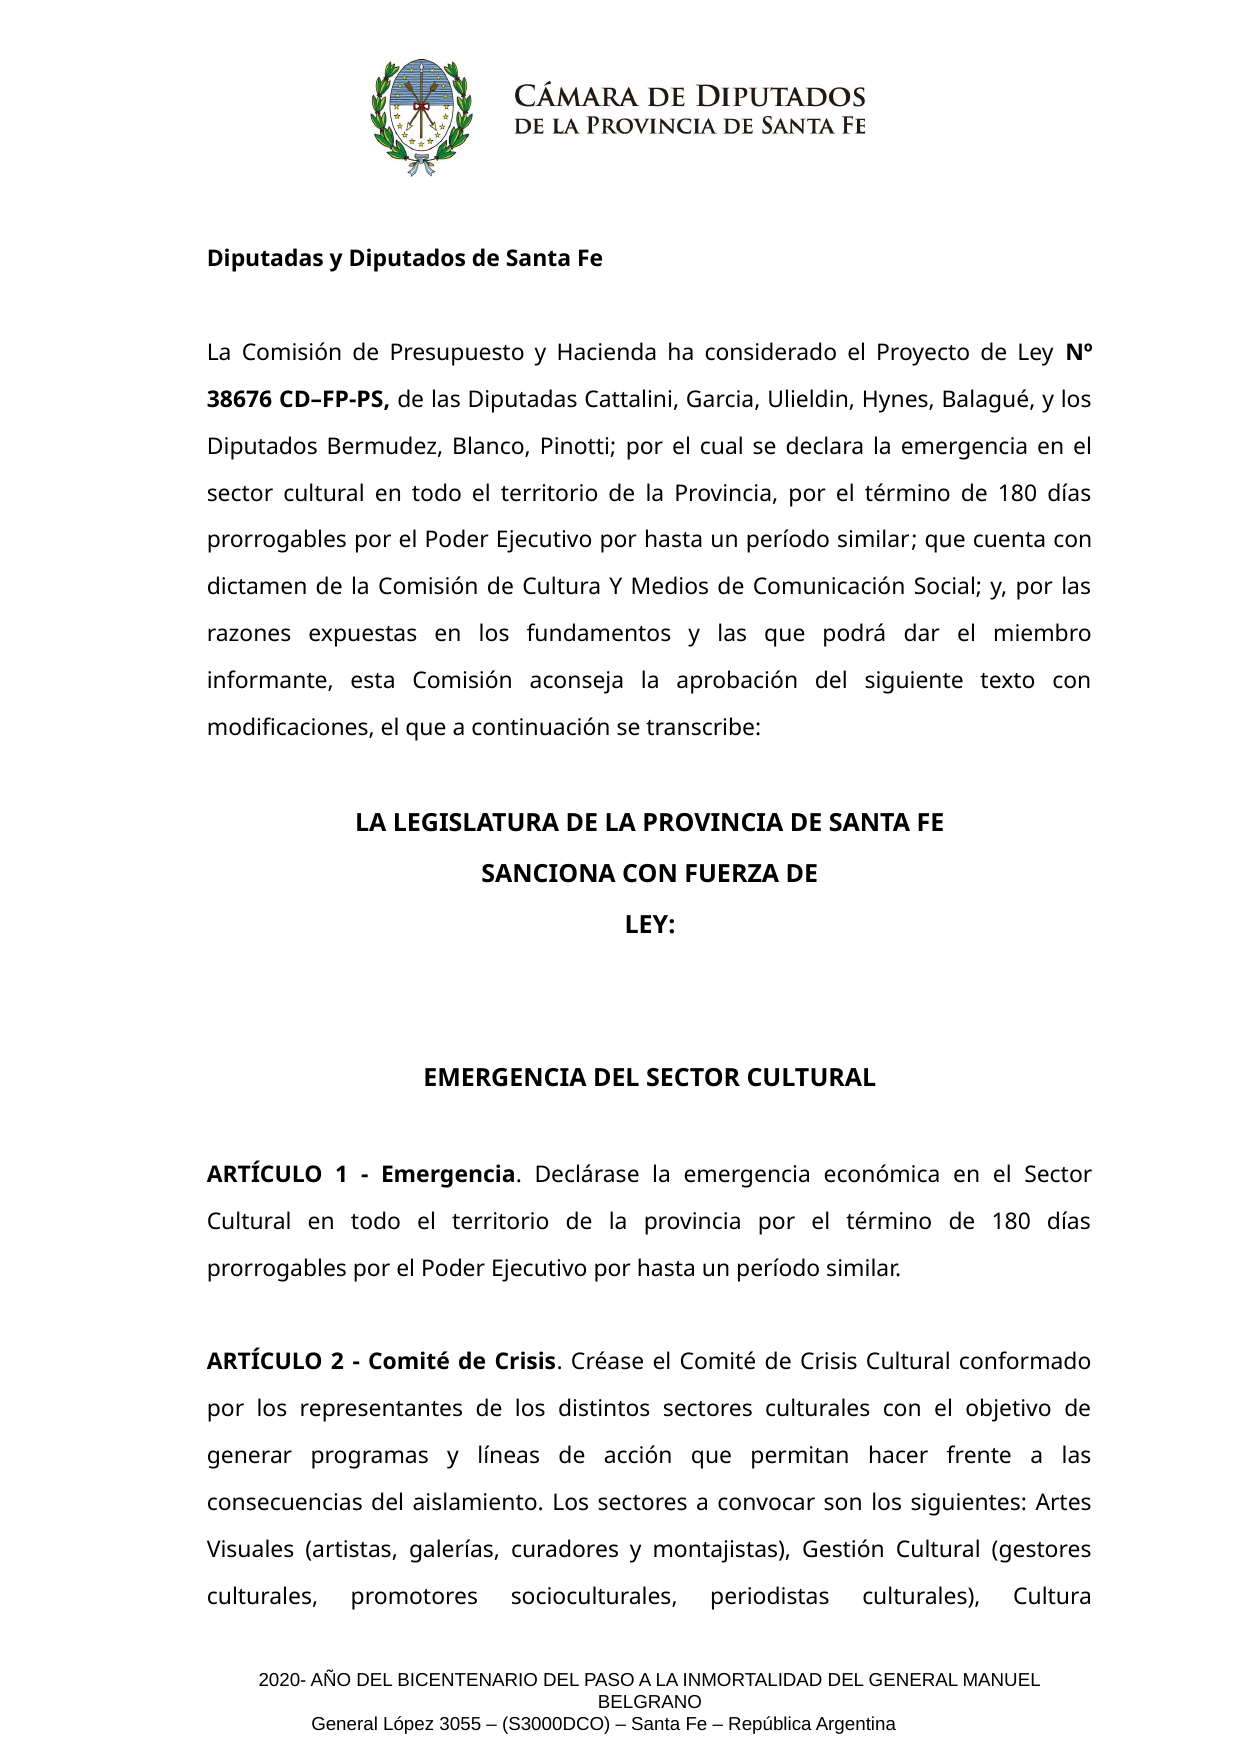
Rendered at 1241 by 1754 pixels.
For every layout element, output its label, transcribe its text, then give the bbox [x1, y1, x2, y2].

text Diputadas y Diputados de Santa Fe [207, 242, 1093, 273]
text ARTÍCULO 2 - Comité de Crisis. Créase el Comité de Crisis Cultural conformado por los representantes de los distintos sectores culturales con el objetivo de generar programas y líneas de acción que permitan hacer frente a las consecuencias del aislamiento. Los sectores a convocar son los siguientes: Artes Visuales (artistas, galerías, curadores y montajistas), Gestión Cultural (gestores culturales, promotores socioculturales, periodistas culturales), Cultura [207, 1345, 1093, 1611]
text La Comisión de Presupuesto y Hacienda ha considerado el Proyecto de Ley Nº 38676 CD–FP-PS, de las Diputadas Cattalini, Garcia, Ulieldin, Hynes, Balagué, y los Diputados Bermudez, Blanco, Pinotti; por el cual se declara la emergencia en el sector cultural en todo el territorio de la Provincia, por el término de 180 días prorrogables por el Poder Ejecutivo por hasta un período similar; que cuenta con dictamen de la Comisión de Cultura Y Medios de Comunicación Social; y, por las razones expuestas en los fundamentos y las que podrá dar el miembro informante, esta Comisión aconseja la aprobación del siguiente texto con modificaciones, el que a continuación se transcribe: [207, 336, 1093, 742]
text LA LEGISLATURA DE LA PROVINCIA DE SANTA FE [207, 805, 1093, 839]
text ARTÍCULO 1 - Emergencia. Declárase la emergencia económica en el Sector Cultural en todo el territorio de la provincia por el término de 180 días prorrogables por el Poder Ejecutivo por hasta un período similar. [207, 1158, 1093, 1283]
text EMERGENCIA DEL SECTOR CULTURAL [207, 1060, 1093, 1094]
text SANCIONA CON FUERZA DE [207, 856, 1093, 890]
text LEY: [207, 907, 1093, 941]
picture [370, 59, 866, 181]
